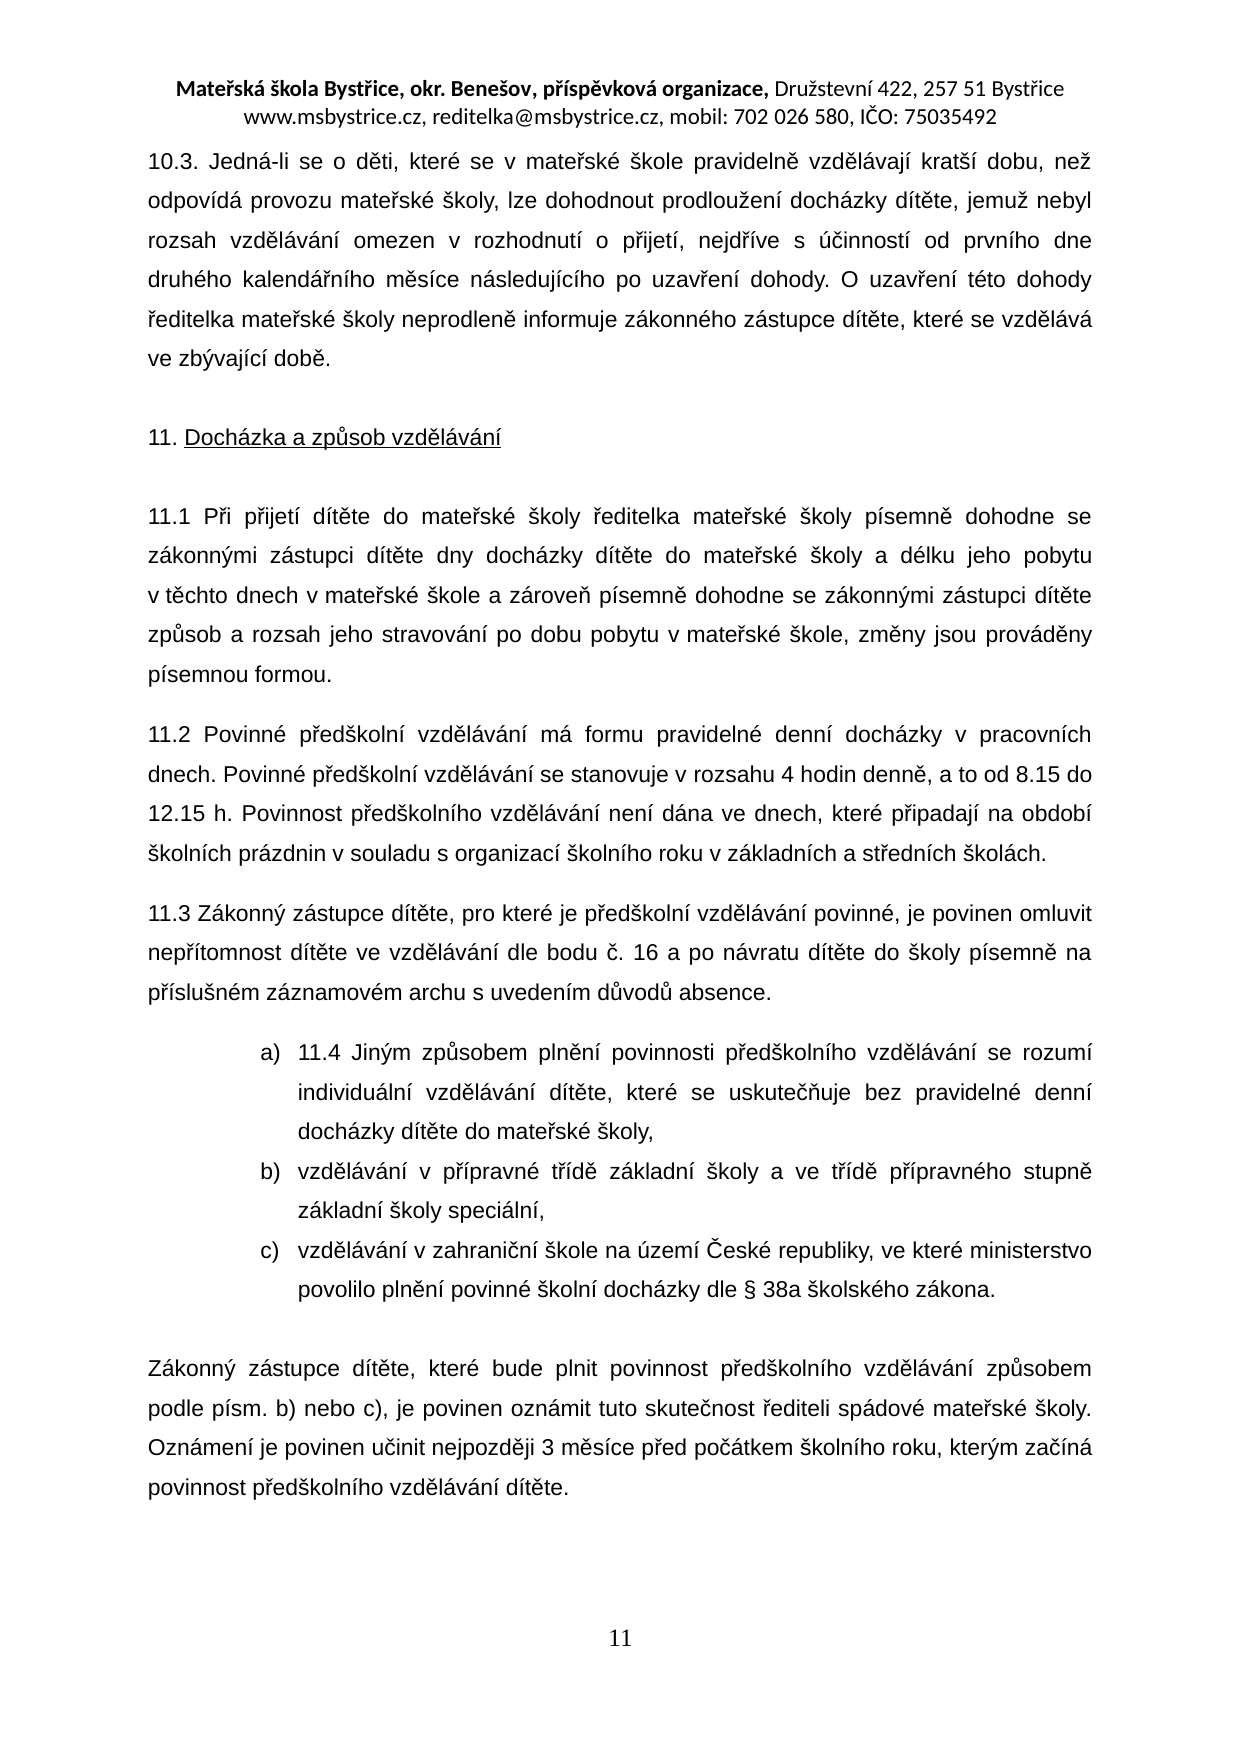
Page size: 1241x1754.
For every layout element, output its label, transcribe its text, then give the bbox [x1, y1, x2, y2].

text 11.2 Povinné předškolní vzdělávání má formu pravidelné denní docházky v pracovních dnech. Povinné předškolní vzdělávání se stanovuje v rozsahu 4 hodin denně, a to od 8.15 do 12.15 h. Povinnost předškolního vzdělávání není dána ve dnech, které připadají na období školních prázdnin v souladu s organizací školního roku v základních a středních školách. [148, 721, 1093, 866]
text 11.3 Zákonný zástupce dítěte, pro které je předškolní vzdělávání povinné, je povinen omluvit nepřítomnost dítěte ve vzdělávání dle bodu č. 16 a po návratu dítěte do školy písemně na příslušném záznamovém archu s uvedením důvodů absence. [148, 900, 1093, 1005]
text 11.1 Při přijetí dítěte do mateřské školy ředitelka mateřské školy písemně dohodne se zákonnými zástupci dítěte dny docházky dítěte do mateřské školy a délku jeho pobytu v těchto dnech v mateřské škole a zároveň písemně dohodne se zákonnými zástupci dítěte způsob a rozsah jeho stravování po dobu pobytu v mateřské škole, změny jsou prováděny písemnou formou. [148, 503, 1093, 687]
list 11.4 Jiným způsobem plnění povinnosti předškolního vzdělávání se rozumí individuální vzdělávání dítěte, které se uskutečňuje bez pravidelné denní docházky dítěte do mateřské školy, [260, 1039, 1093, 1144]
text 11. Docházka a způsob vzdělávání [148, 424, 1093, 450]
text 10.3. Jedná-li se o děti, které se v mateřské škole pravidelně vzdělávají kratší dobu, než odpovídá provozu mateřské školy, lze dohodnout prodloužení docházky dítěte, jemuž nebyl rozsah vzdělávání omezen v rozhodnutí o přijetí, nejdříve s účinností od prvního dne druhého kalendářního měsíce následujícího po uzavření dohody. O uzavření této dohody ředitelka mateřské školy neprodleně informuje zákonného zástupce dítěte, které se vzdělává ve zbývající době. [148, 148, 1093, 371]
list vzdělávání v zahraniční škole na území České republiky, ve které ministerstvo povolilo plnění povinné školní docházky dle § 38a školského zákona. [260, 1237, 1093, 1302]
list vzdělávání v přípravné třídě základní školy a ve třídě přípravného stupně základní školy speciální, [260, 1158, 1093, 1223]
text Zákonný zástupce dítěte, které bude plnit povinnost předškolního vzdělávání způsobem podle písm. b) nebo c), je povinen oznámit tuto skutečnost řediteli spádové mateřské školy. Oznámení je povinen učinit nejpozději 3 měsíce před počátkem školního roku, kterým začíná povinnost předškolního vzdělávání dítěte. [148, 1355, 1093, 1500]
